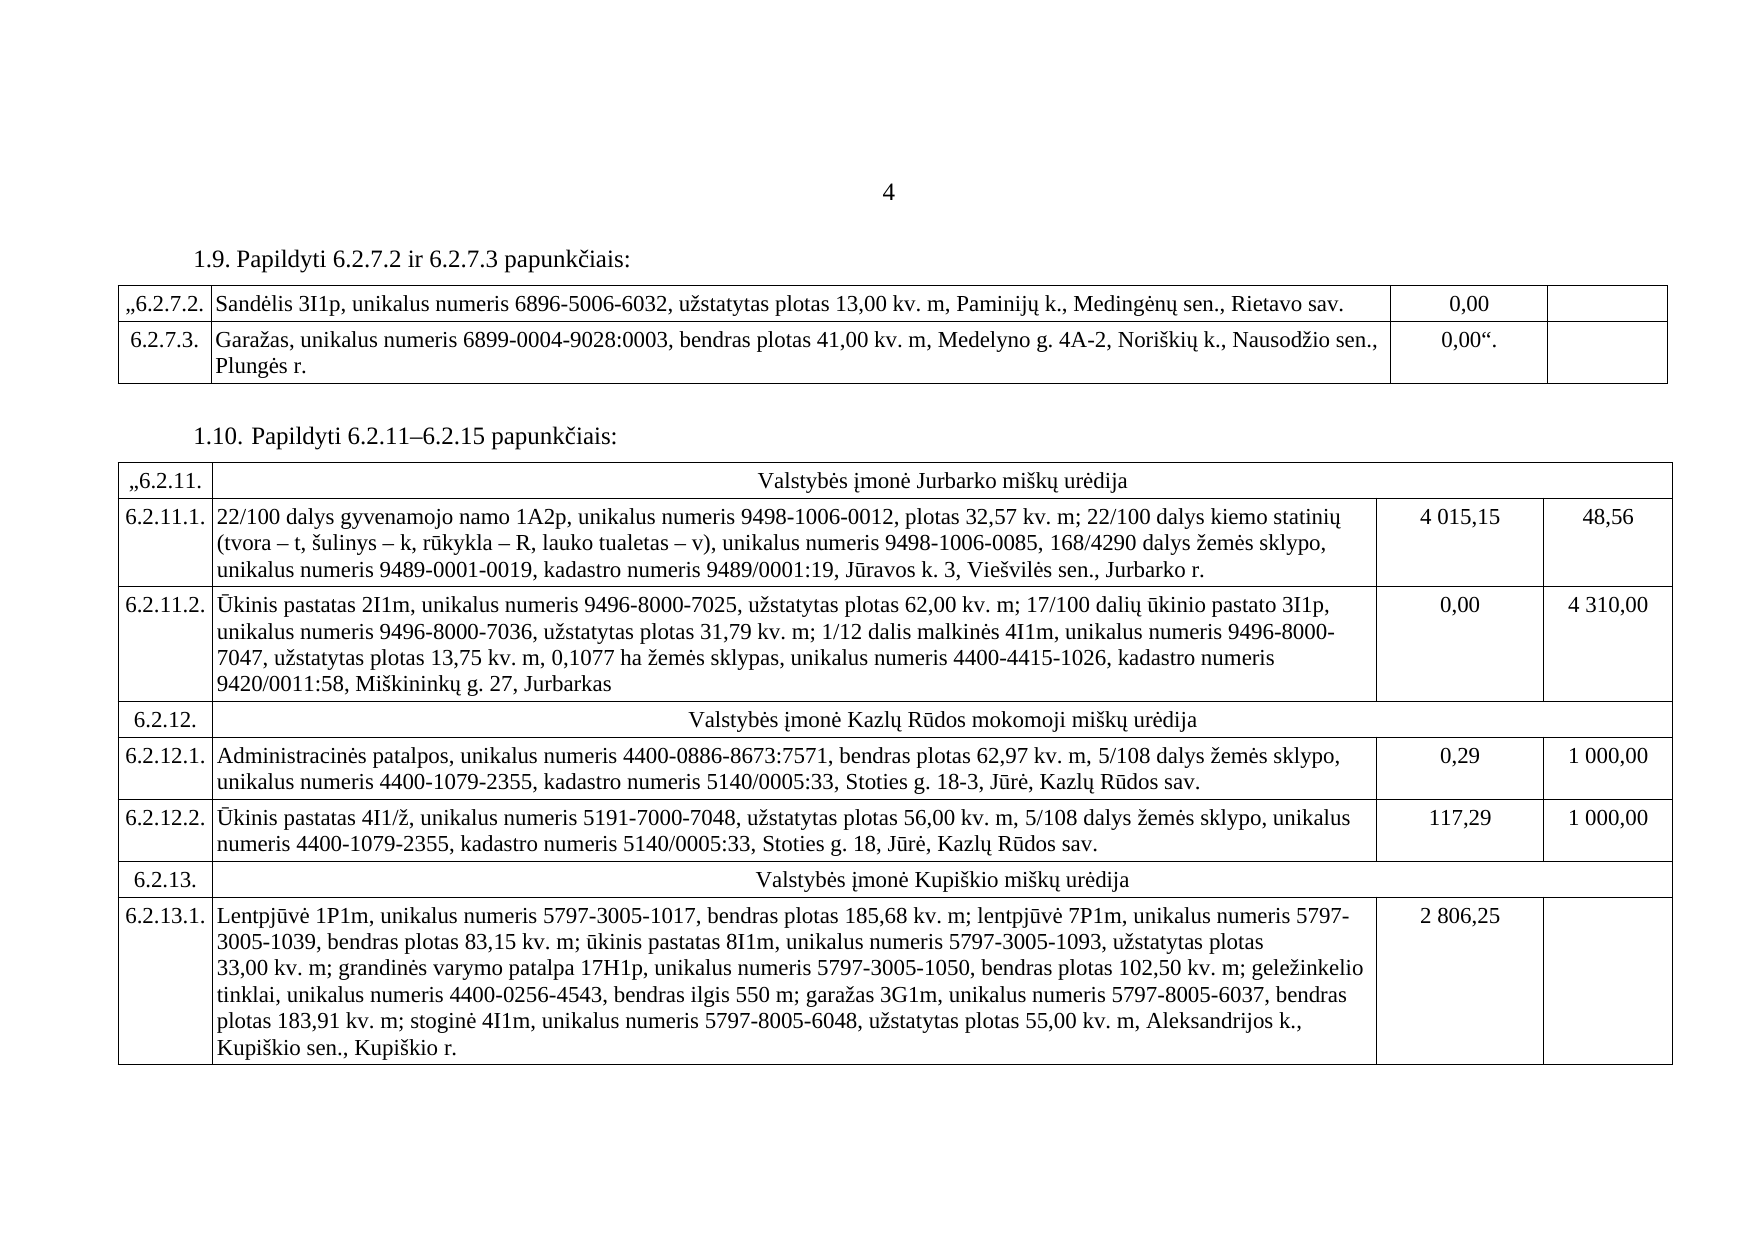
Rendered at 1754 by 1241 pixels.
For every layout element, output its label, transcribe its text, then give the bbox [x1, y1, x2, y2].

table_cell 0,29 [1377, 738, 1543, 799]
table_cell Ūkinis pastatas 4I1/ž, unikalus numeris 5191-7000-7048, užstatytas plotas 56,00 kv. m, 5/108 dalys žemės sklypo, unikalus numeris 4400-1079-2355, kadastro numeris 5140/0005:33, Stoties g. 18, Jūrė, Kazlų Rūdos sav. [213, 800, 1376, 861]
table_header „6.2.11. [119, 463, 212, 498]
table_cell [1548, 322, 1667, 383]
table_cell 6.2.7.3. [119, 322, 211, 383]
table_cell 6.2.12. [119, 702, 212, 737]
table_cell 6.2.11.1. [119, 499, 212, 586]
table_cell Lentpjūvė 1P1m, unikalus numeris 5797-3005-1017, bendras plotas 185,68 kv. m; lentpjūvė 7P1m, unikalus numeris 5797-3005-1039, bendras plotas 83,15 kv. m; ūkinis pastatas 8I1m, unikalus numeris 5797-3005-1093, užstatytas plotas 33,00 kv. m; grandinės varymo patalpa 17H1p, unikalus numeris 5797-3005-1050, bendras plotas 102,50 kv. m; geležinkelio tinklai, unikalus numeris 4400-0256-4543, bendras ilgis 550 m; garažas 3G1m, unikalus numeris 5797-8005-6037, bendras plotas 183,91 kv. m; stoginė 4I1m, unikalus numeris 5797-8005-6048, užstatytas plotas 55,00 kv. m, Aleksandrijos k., Kupiškio sen., Kupiškio r. [213, 898, 1376, 1064]
table_cell 48,56 [1544, 499, 1672, 586]
table_cell 4 015,15 [1377, 499, 1543, 586]
text 1.9. Papildyti 6.2.7.2 ir 6.2.7.3 papunkčiais: [118, 235, 1659, 273]
table_cell 6.2.13. [119, 862, 212, 897]
table_header „6.2.7.2. [119, 286, 211, 321]
table_cell 2 806,25 [1377, 898, 1543, 1064]
table_header 0,00 [1391, 286, 1547, 321]
table_cell 6.2.11.2. [119, 587, 212, 701]
table_cell Valstybės įmonė Kazlų Rūdos mokomoji miškų urėdija [213, 702, 1672, 737]
table_cell Garažas, unikalus numeris 6899-0004-9028:0003, bendras plotas 41,00 kv. m, Medelyno g. 4A-2, Noriškių k., Nausodžio sen., Plungės r. [212, 322, 1390, 383]
table_cell 6.2.13.1. [119, 898, 212, 1064]
table_cell [1544, 898, 1672, 1064]
table_header Valstybės įmonė Jurbarko miškų urėdija [213, 463, 1672, 498]
table_cell 6.2.12.2. [119, 800, 212, 861]
table_cell 0,00“. [1391, 322, 1547, 383]
table_cell 1 000,00 [1544, 738, 1672, 799]
table_cell Administracinės patalpos, unikalus numeris 4400-0886-8673:7571, bendras plotas 62,97 kv. m, 5/108 dalys žemės sklypo, unikalus numeris 4400-1079-2355, kadastro numeris 5140/0005:33, Stoties g. 18-3, Jūrė, Kazlų Rūdos sav. [213, 738, 1376, 799]
table_cell 0,00 [1377, 587, 1543, 701]
table_cell 6.2.12.1. [119, 738, 212, 799]
table_cell Valstybės įmonė Kupiškio miškų urėdija [213, 862, 1672, 897]
table_header Sandėlis 3I1p, unikalus numeris 6896-5006-6032, užstatytas plotas 13,00 kv. m, Paminijų k., Medingėnų sen., Rietavo sav. [212, 286, 1390, 321]
table_cell Ūkinis pastatas 2I1m, unikalus numeris 9496-8000-7025, užstatytas plotas 62,00 kv. m; 17/100 dalių ūkinio pastato 3I1p, unikalus numeris 9496-8000-7036, užstatytas plotas 31,79 kv. m; 1/12 dalis malkinės 4I1m, unikalus numeris 9496-8000-7047, užstatytas plotas 13,75 kv. m, 0,1077 ha žemės sklypas, unikalus numeris 4400-4415-1026, kadastro numeris 9420/0011:58, Miškininkų g. 27, Jurbarkas [213, 587, 1376, 701]
table_cell 4 310,00 [1544, 587, 1672, 701]
table_cell 22/100 dalys gyvenamojo namo 1A2p, unikalus numeris 9498-1006-0012, plotas 32,57 kv. m; 22/100 dalys kiemo statinių (tvora – t, šulinys – k, rūkykla – R, lauko tualetas – v), unikalus numeris 9498-1006-0085, 168/4290 dalys žemės sklypo, unikalus numeris 9489-0001-0019, kadastro numeris 9489/0001:19, Jūravos k. 3, Viešvilės sen., Jurbarko r. [213, 499, 1376, 586]
table_header [1548, 286, 1667, 321]
text 1.10. Papildyti 6.2.11–6.2.15 papunkčiais: [118, 412, 1659, 450]
table_cell 117,29 [1377, 800, 1543, 861]
table_cell 1 000,00 [1544, 800, 1672, 861]
